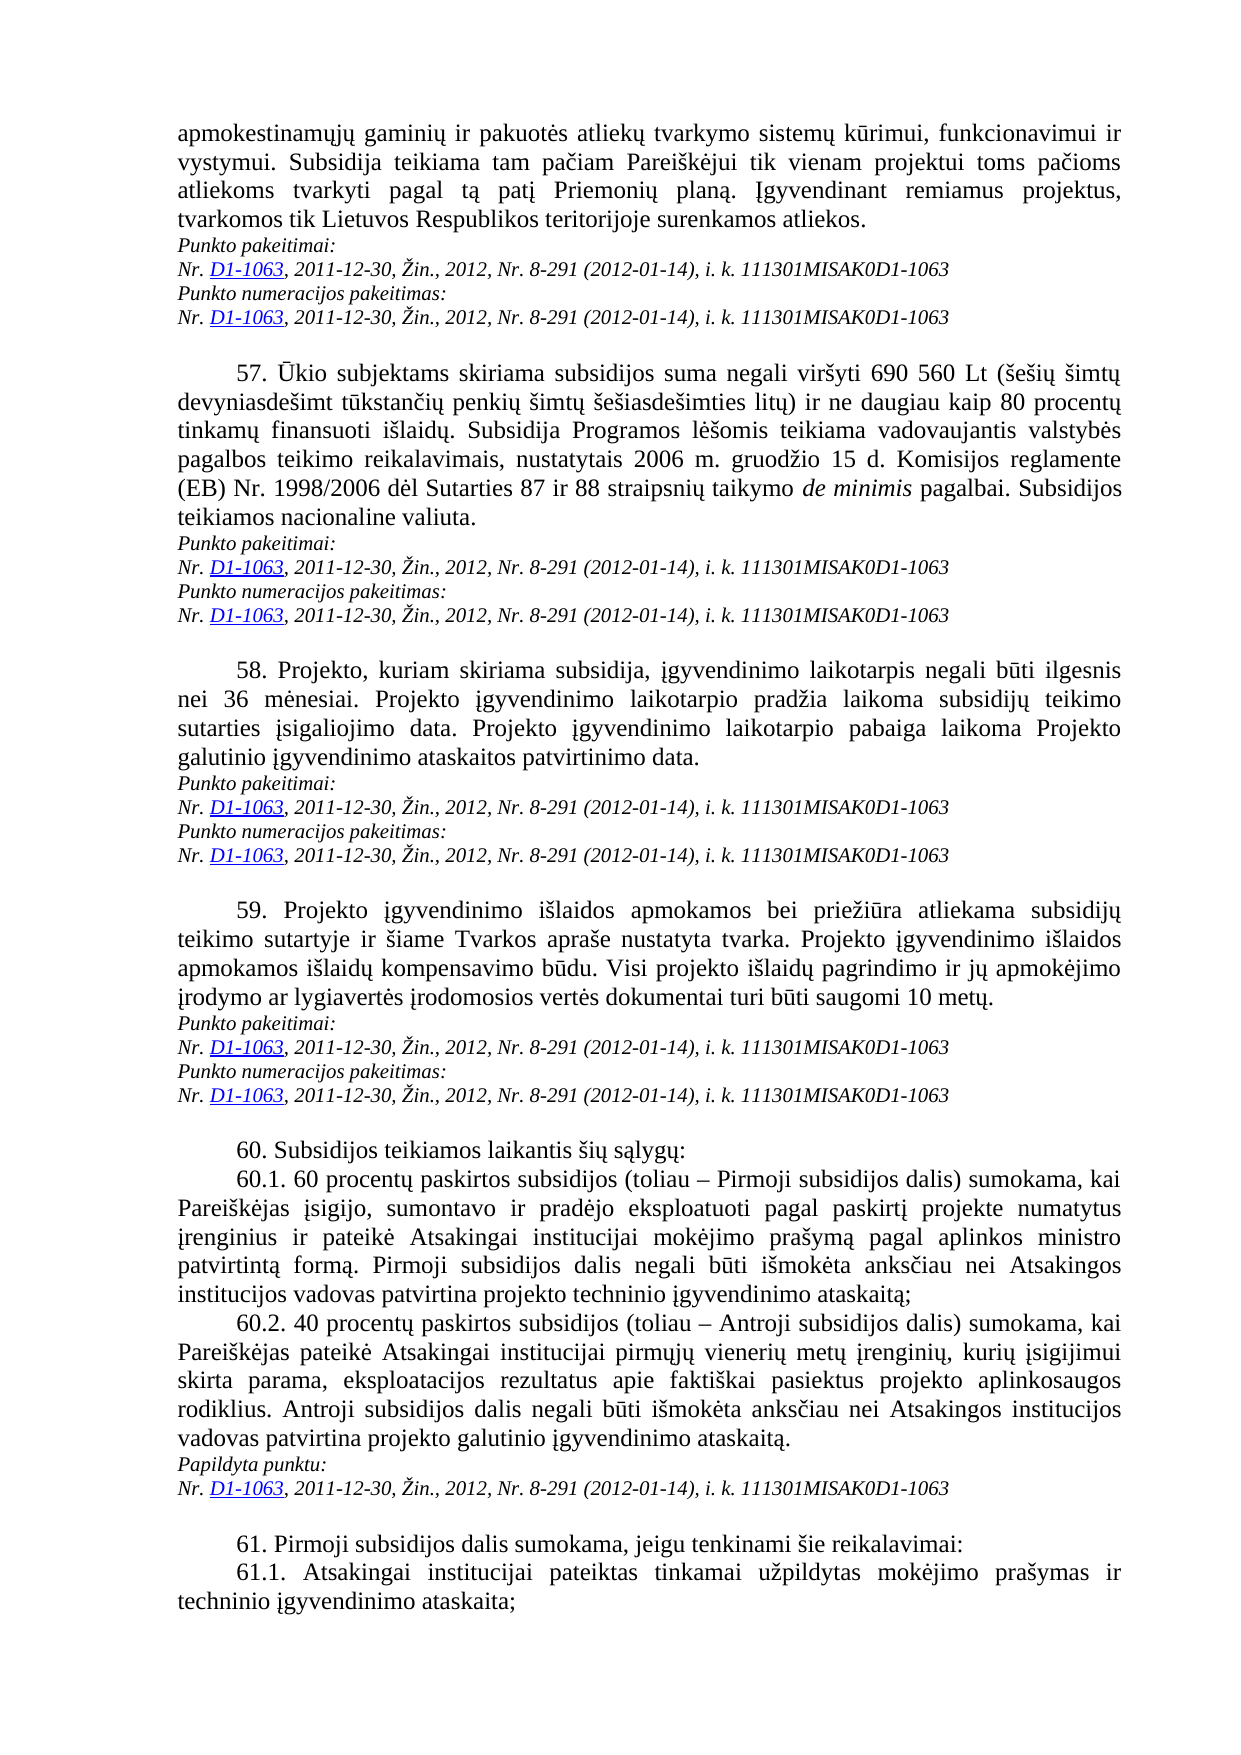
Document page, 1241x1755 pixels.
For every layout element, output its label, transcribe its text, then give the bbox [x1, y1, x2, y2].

text Punkto pakeitimai: [177, 771, 1122, 795]
text Punkto numeracijos pakeitimas: [177, 819, 1122, 843]
text 61. Pirmoji subsidijos dalis sumokama, jeigu tenkinami šie reikalavimai: [177, 1529, 1122, 1557]
text Nr. D1-1063, 2011-12-30, Žin., 2012, Nr. 8-291 (2012-01-14), i. k. 111301MISAK0D1-1063 [177, 603, 1122, 627]
text 59. Projekto įgyvendinimo išlaidos apmokamos bei priežiūra atliekama subsidijų teikimo sutartyje ir šiame Tvarkos apraše nustatyta tvarka. Projekto įgyvendinimo išlaidos apmokamos išlaidų kompensavimo būdu. Visi projekto išlaidų pagrindimo ir jų apmokėjimo įrodymo ar lygiavertės įrodomosios vertės dokumentai turi būti saugomi 10 metų. [177, 896, 1122, 1011]
text Punkto numeracijos pakeitimas: [177, 281, 1122, 305]
text 58. Projekto, kuriam skiriama subsidija, įgyvendinimo laikotarpis negali būti ilgesnis nei 36 mėnesiai. Projekto įgyvendinimo laikotarpio pradžia laikoma subsidijų teikimo sutarties įsigaliojimo data. Projekto įgyvendinimo laikotarpio pabaiga laikoma Projekto galutinio įgyvendinimo ataskaitos patvirtinimo data. [177, 656, 1122, 771]
text Punkto pakeitimai: [177, 1011, 1122, 1035]
text 60.2. 40 procentų paskirtos subsidijos (toliau – Antroji subsidijos dalis) sumokama, kai Pareiškėjas pateikė Atsakingai institucijai pirmųjų vienerių metų įrenginių, kurių įsigijimui skirta parama, eksploatacijos rezultatus apie faktiškai pasiektus projekto aplinkosaugos rodiklius. Antroji subsidijos dalis negali būti išmokėta anksčiau nei Atsakingos institucijos vadovas patvirtina projekto galutinio įgyvendinimo ataskaitą. [177, 1308, 1122, 1452]
text 57. Ūkio subjektams skiriama subsidijos suma negali viršyti 690 560 Lt (šešių šimtų devyniasdešimt tūkstančių penkių šimtų šešiasdešimties litų) ir ne daugiau kaip 80 procentų tinkamų finansuoti išlaidų. Subsidija Programos lėšomis teikiama vadovaujantis valstybės pagalbos teikimo reikalavimais, nustatytais 2006 m. gruodžio 15 d. Komisijos reglamente (EB) Nr. 1998/2006 dėl Sutarties 87 ir 88 straipsnių taikymo de minimis pagalbai. Subsidijos teikiamos nacionaline valiuta. [177, 358, 1122, 531]
text 60.1. 60 procentų paskirtos subsidijos (toliau – Pirmoji subsidijos dalis) sumokama, kai Pareiškėjas įsigijo, sumontavo ir pradėjo eksploatuoti pagal paskirtį projekte numatytus įrenginius ir pateikė Atsakingai institucijai mokėjimo prašymą pagal aplinkos ministro patvirtintą formą. Pirmoji subsidijos dalis negali būti išmokėta anksčiau nei Atsakingos institucijos vadovas patvirtina projekto techninio įgyvendinimo ataskaitą; [177, 1164, 1122, 1308]
text Nr. D1-1063, 2011-12-30, Žin., 2012, Nr. 8-291 (2012-01-14), i. k. 111301MISAK0D1-1063 [177, 843, 1122, 867]
text Papildyta punktu: [177, 1452, 1122, 1476]
text Punkto numeracijos pakeitimas: [177, 579, 1122, 603]
text Nr. D1-1063, 2011-12-30, Žin., 2012, Nr. 8-291 (2012-01-14), i. k. 111301MISAK0D1-1063 [177, 555, 1122, 579]
text apmokestinamųjų gaminių ir pakuotės atliekų tvarkymo sistemų kūrimui, funkcionavimui ir vystymui. Subsidija teikiama tam pačiam Pareiškėjui tik vienam projektui toms pačioms atliekoms tvarkyti pagal tą patį Priemonių planą. Įgyvendinant remiamus projektus, tvarkomos tik Lietuvos Respublikos teritorijoje surenkamos atliekos. [177, 118, 1122, 233]
text Nr. D1-1063, 2011-12-30, Žin., 2012, Nr. 8-291 (2012-01-14), i. k. 111301MISAK0D1-1063 [177, 305, 1122, 329]
text Nr. D1-1063, 2011-12-30, Žin., 2012, Nr. 8-291 (2012-01-14), i. k. 111301MISAK0D1-1063 [177, 1476, 1122, 1500]
text 61.1. Atsakingai institucijai pateiktas tinkamai užpildytas mokėjimo prašymas ir techninio įgyvendinimo ataskaita; [177, 1557, 1122, 1615]
text Punkto pakeitimai: [177, 233, 1122, 257]
text 60. Subsidijos teikiamos laikantis šių sąlygų: [177, 1136, 1122, 1164]
text Punkto numeracijos pakeitimas: [177, 1059, 1122, 1083]
text Punkto pakeitimai: [177, 531, 1122, 555]
text Nr. D1-1063, 2011-12-30, Žin., 2012, Nr. 8-291 (2012-01-14), i. k. 111301MISAK0D1-1063 [177, 795, 1122, 819]
text Nr. D1-1063, 2011-12-30, Žin., 2012, Nr. 8-291 (2012-01-14), i. k. 111301MISAK0D1-1063 [177, 257, 1122, 281]
text Nr. D1-1063, 2011-12-30, Žin., 2012, Nr. 8-291 (2012-01-14), i. k. 111301MISAK0D1-1063 [177, 1083, 1122, 1107]
text Nr. D1-1063, 2011-12-30, Žin., 2012, Nr. 8-291 (2012-01-14), i. k. 111301MISAK0D1-1063 [177, 1035, 1122, 1059]
